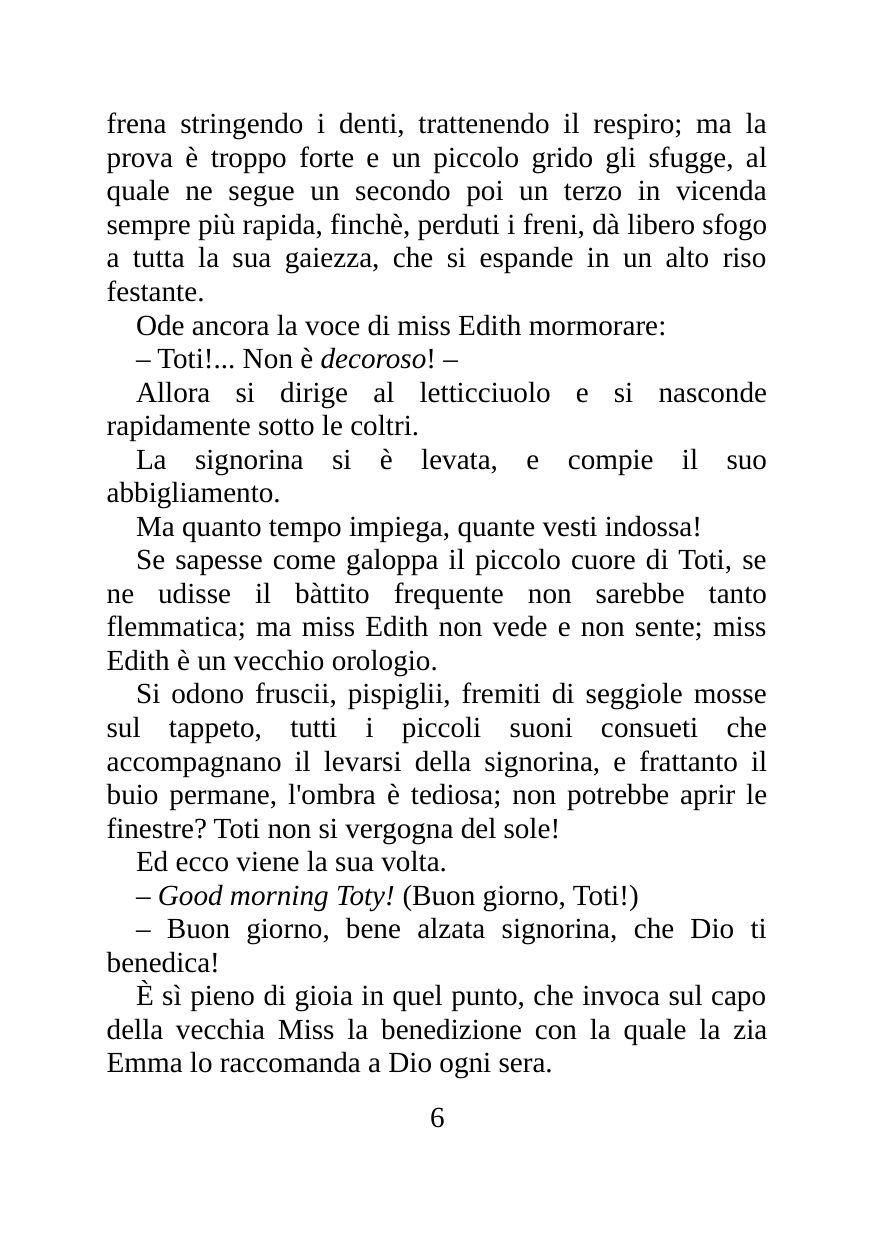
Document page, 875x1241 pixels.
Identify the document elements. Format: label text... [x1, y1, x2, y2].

text Ma quanto tempo impiega, quante vesti indossa! [106, 509, 768, 542]
text Allora si dirige al letticciuolo e si nasconde rapidamente sotto le coltri. [106, 375, 768, 442]
text È sì pieno di gioia in quel punto, che invoca sul capo della vecchia Miss la benedizione con la quale la zia Emma lo raccomanda a Dio ogni sera. [106, 978, 768, 1079]
text Se sapesse come galoppa il piccolo cuore di Toti, se ne udisse il bàttito frequente non sarebbe tanto flemmatica; ma miss Edith non vede e non sente; miss Edith è un vecchio orologio. [106, 542, 768, 677]
text ‒ Toti!... Non è decoroso! ‒ [106, 341, 768, 375]
text frena stringendo i denti, trattenendo il respiro; ma la prova è troppo forte e un piccolo grido gli sfugge, al quale ne segue un secondo poi un terzo in vicenda sempre più rapida, finchè, perduti i freni, dà libero sfogo a tutta la sua gaiezza, che si espande in un alto riso festante. [106, 106, 768, 308]
text ‒ Buon giorno, bene alzata signorina, che Dio ti benedica! [106, 911, 768, 978]
text La signorina si è levata, e compie il suo abbigliamento. [106, 442, 768, 509]
text Ed ecco viene la sua volta. [106, 844, 768, 878]
text Ode ancora la voce di miss Edith mormorare: [106, 308, 768, 341]
text ‒ Good morning Toty! (Buon giorno, Toti!) [106, 878, 768, 911]
text Si odono fruscii, pispiglii, fremiti di seggiole mosse sul tappeto, tutti i piccoli suoni consueti che accompagnano il levarsi della signorina, e frattanto il buio permane, l'ombra è tediosa; non potrebbe aprir le finestre? Toti non si vergogna del sole! [106, 677, 768, 844]
